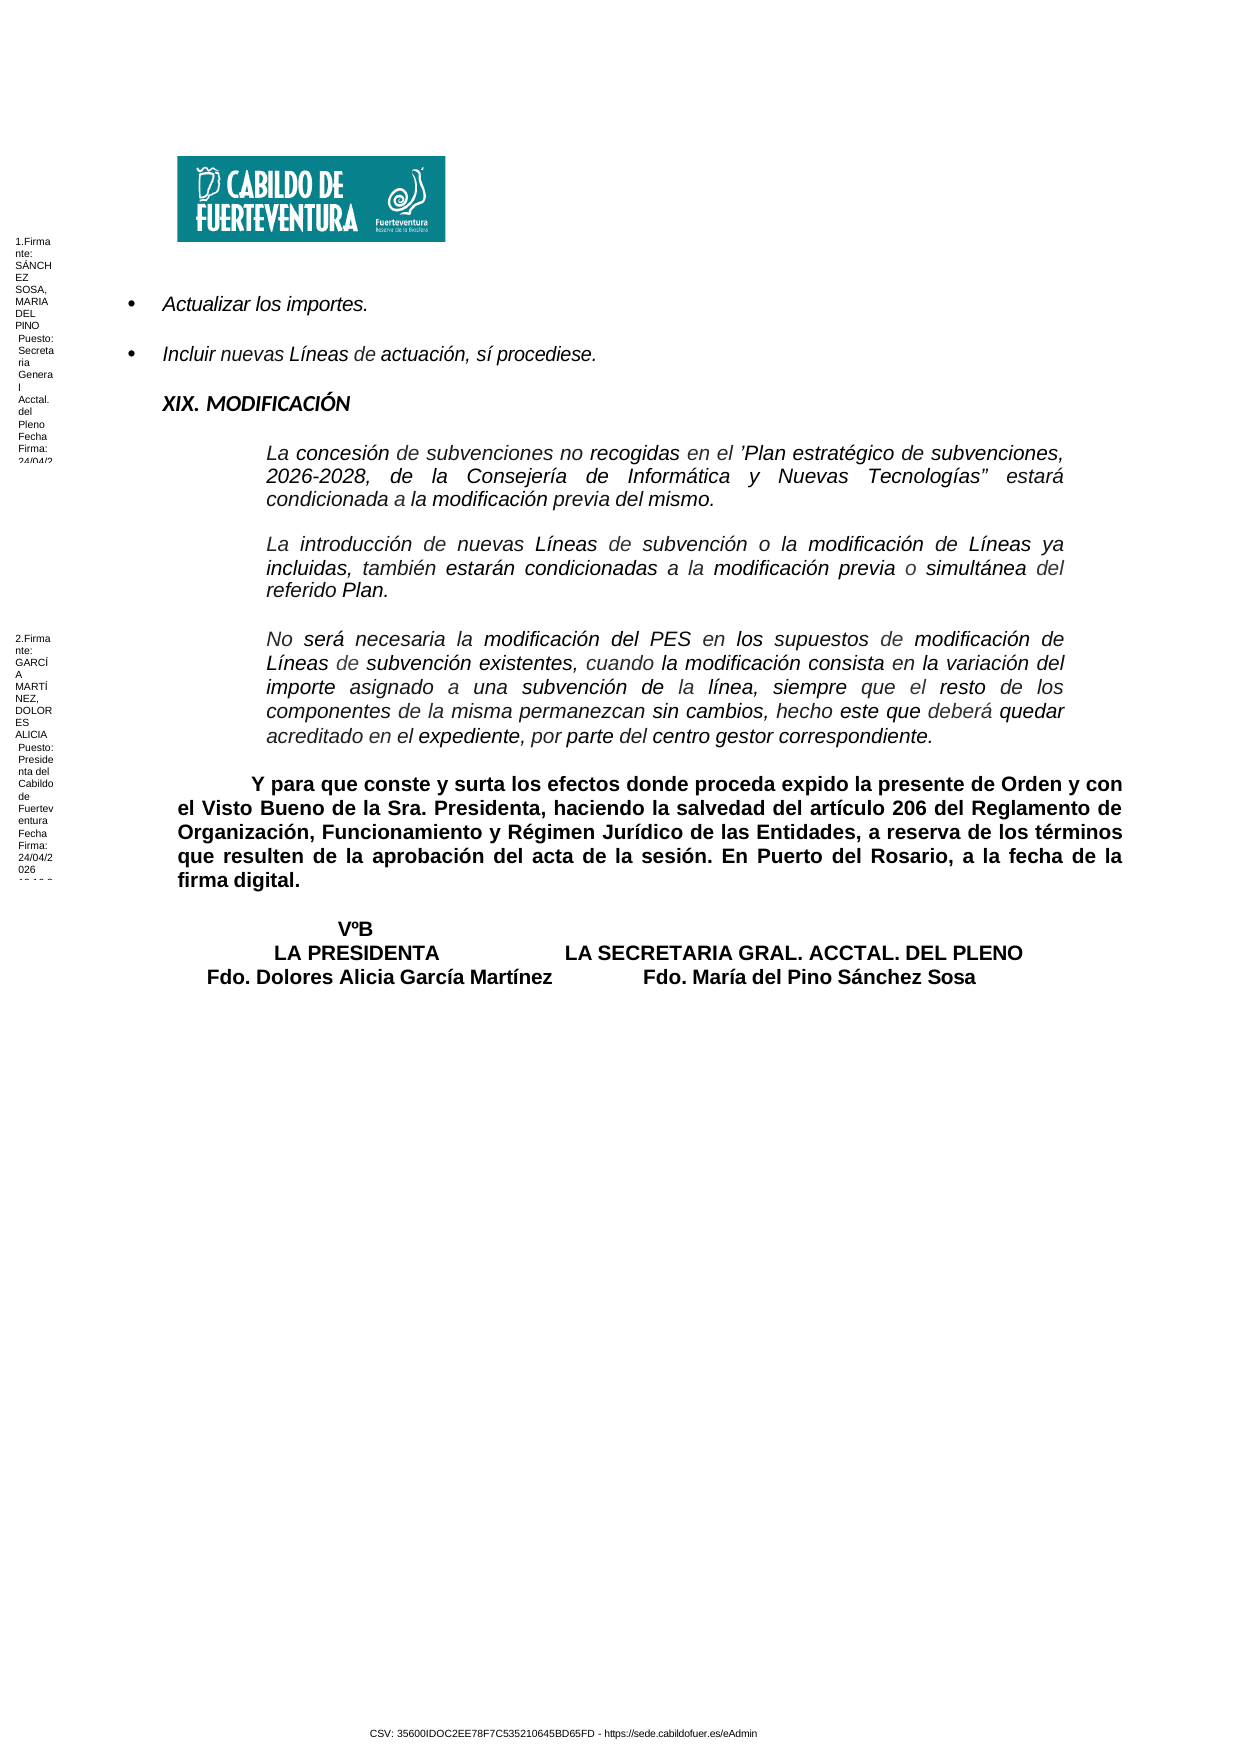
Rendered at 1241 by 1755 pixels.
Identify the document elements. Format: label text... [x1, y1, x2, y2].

subtitle LA PRESIDENTA LA SECRETARIA GRAL. ACCTAL. DEL PLENO [274, 940, 1136, 964]
text La concesión de subvenciones no recogidas en el ’Plan estratégico de subvenciones, 2026-2028, de la Consejería de Informática y Nuevas Tecnologías” estará condicionada a la modificación previa del mismo. [266, 442, 1064, 511]
text Puesto: Presidenta del Cabildo de Fuerteventura Fecha Firma: 24/04/2026 13:10:39 [18, 741, 54, 879]
text 1.Firmante: SÁNCHEZ SOSA,MARIA DEL PINO [15, 236, 54, 332]
text La introducción de nuevas Líneas de subvención o la modificación de Líneas ya incluidas, también estarán condicionadas a la modificación previa o simultánea del referido Plan. [266, 533, 1064, 602]
subtitle XIX. MODIFICACIÓN [162, 389, 1136, 417]
text Fdo. Dolores Alicia García Martínez Fdo. María del Pino Sánchez Sosa [207, 964, 1136, 989]
text 2.Firmante: GARCÍA MARTÍNEZ, DOLORES ALICIA [15, 633, 54, 741]
list Incluir nuevas Líneas de actuación, sí procediese. [127, 339, 1136, 366]
text No será necesaria la modificación del PES en los supuestos de modificación de Líneas de subvención existentes, cuando la modificación consista en la variación del importe asignado a una subvención de la línea, siempre que el resto de los componentes de la misma permanezcan sin cambios, hecho este que deberá quedar acreditado en el expediente, por parte del centro gestor correspondiente. [266, 627, 1064, 748]
text Puesto: Secretaria General Acctal. del Pleno Fecha Firma: 24/04/2026 12:46:54 [18, 332, 54, 463]
text VºB [338, 916, 1136, 940]
text Y para que conste y surta los efectos donde proceda expido la presente de Orden y con el Visto Bueno de la Sra. Presidenta, haciendo la salvedad del artículo 206 del Reglamento de Organización, Funcionamiento y Régimen Jurídico de las Entidades, a reserva de los términos que resulten de la aprobación del acta de la sesión. En Puerto del Rosario, a la fecha de la firma digital. [177, 772, 1123, 892]
list Actualizar los importes. [127, 290, 1136, 317]
